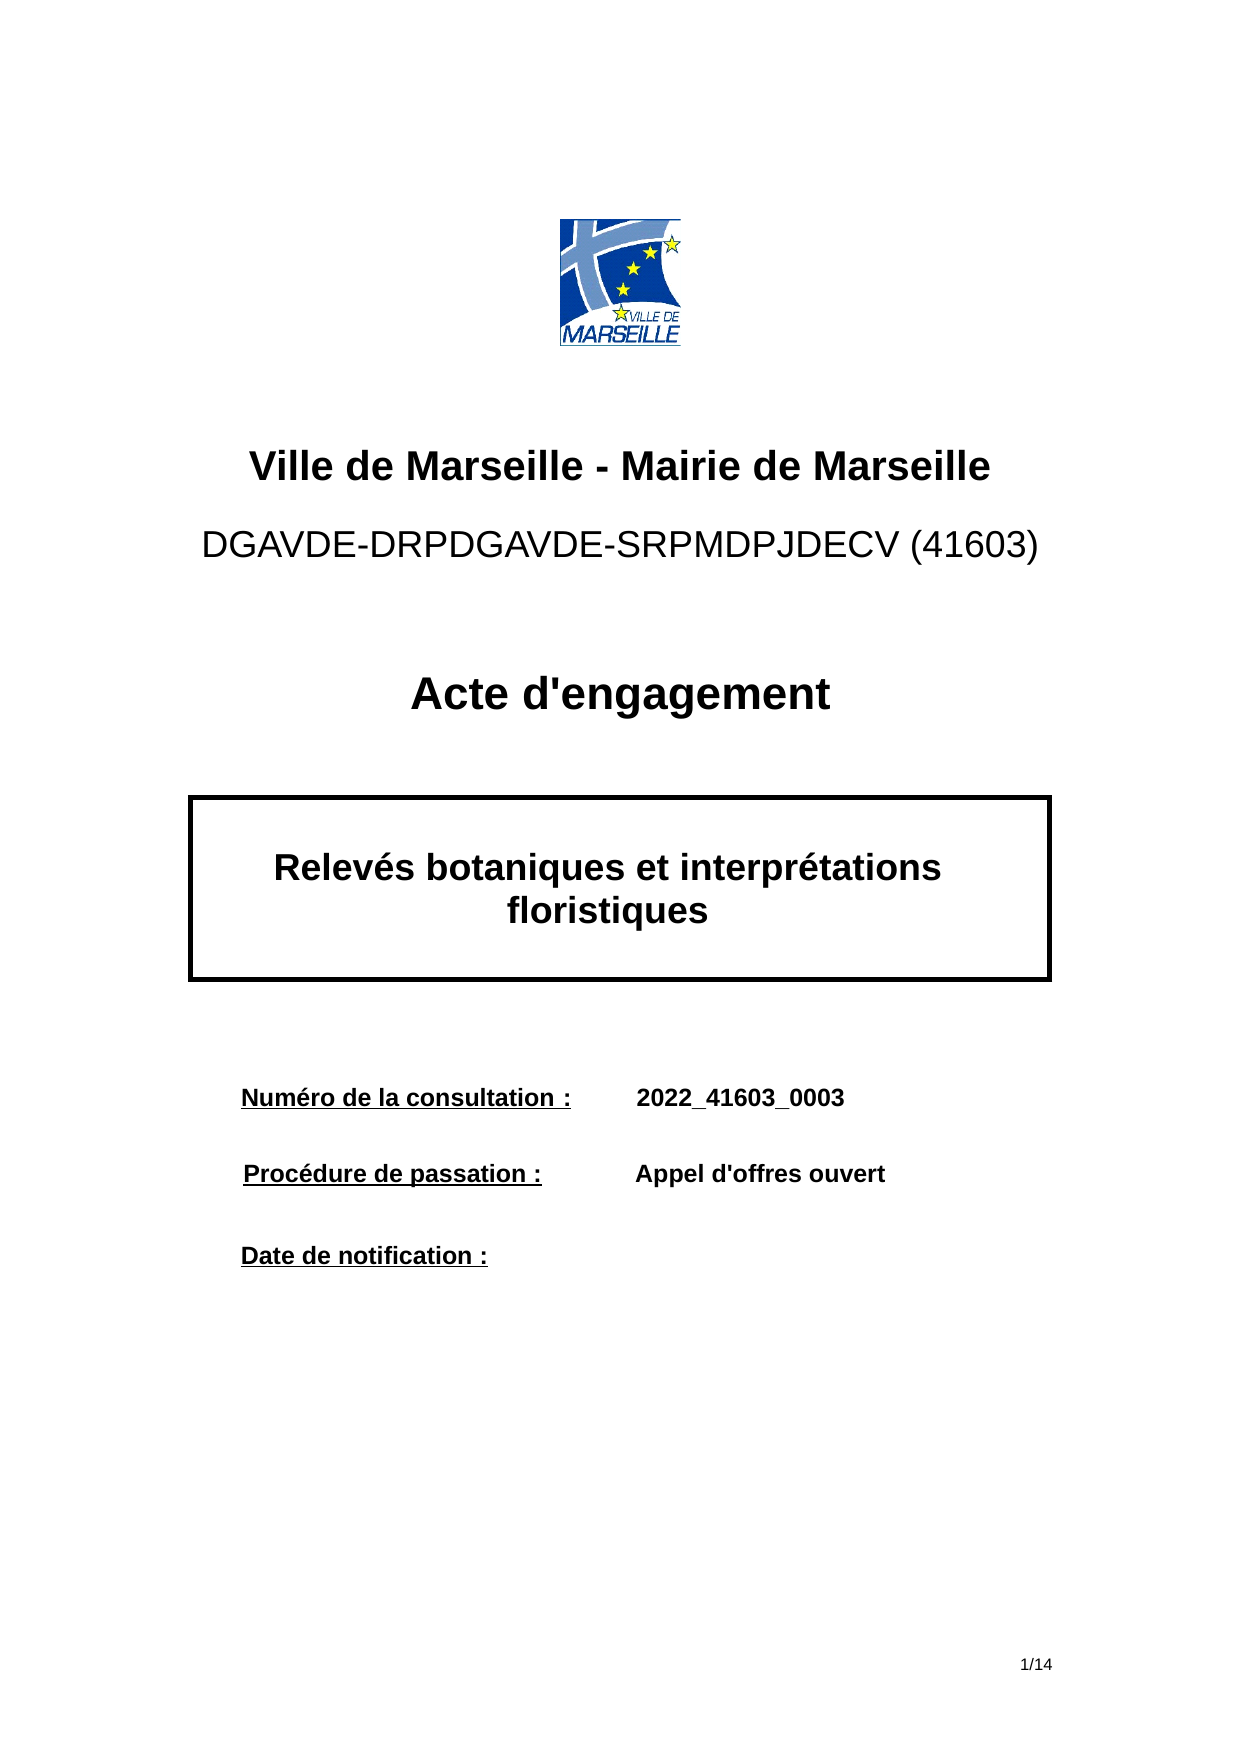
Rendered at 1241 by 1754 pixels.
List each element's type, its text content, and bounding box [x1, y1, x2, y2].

text Procédure de passation : Appel d'offres ouvert [243, 1159, 1052, 1188]
text Numéro de la consultation : 2022_41603_0003 [241, 1083, 1052, 1112]
text Acte d'engagement [188, 667, 1052, 719]
text Ville de Marseille - Mairie de Marseille [188, 441, 1052, 489]
text DGAVDE-DRPDGAVDE-SRPMDPJDECV (41603) [188, 523, 1052, 566]
text Date de notification : [241, 1241, 1052, 1270]
text Relevés botaniques et interprétations floristiques [193, 838, 1047, 932]
